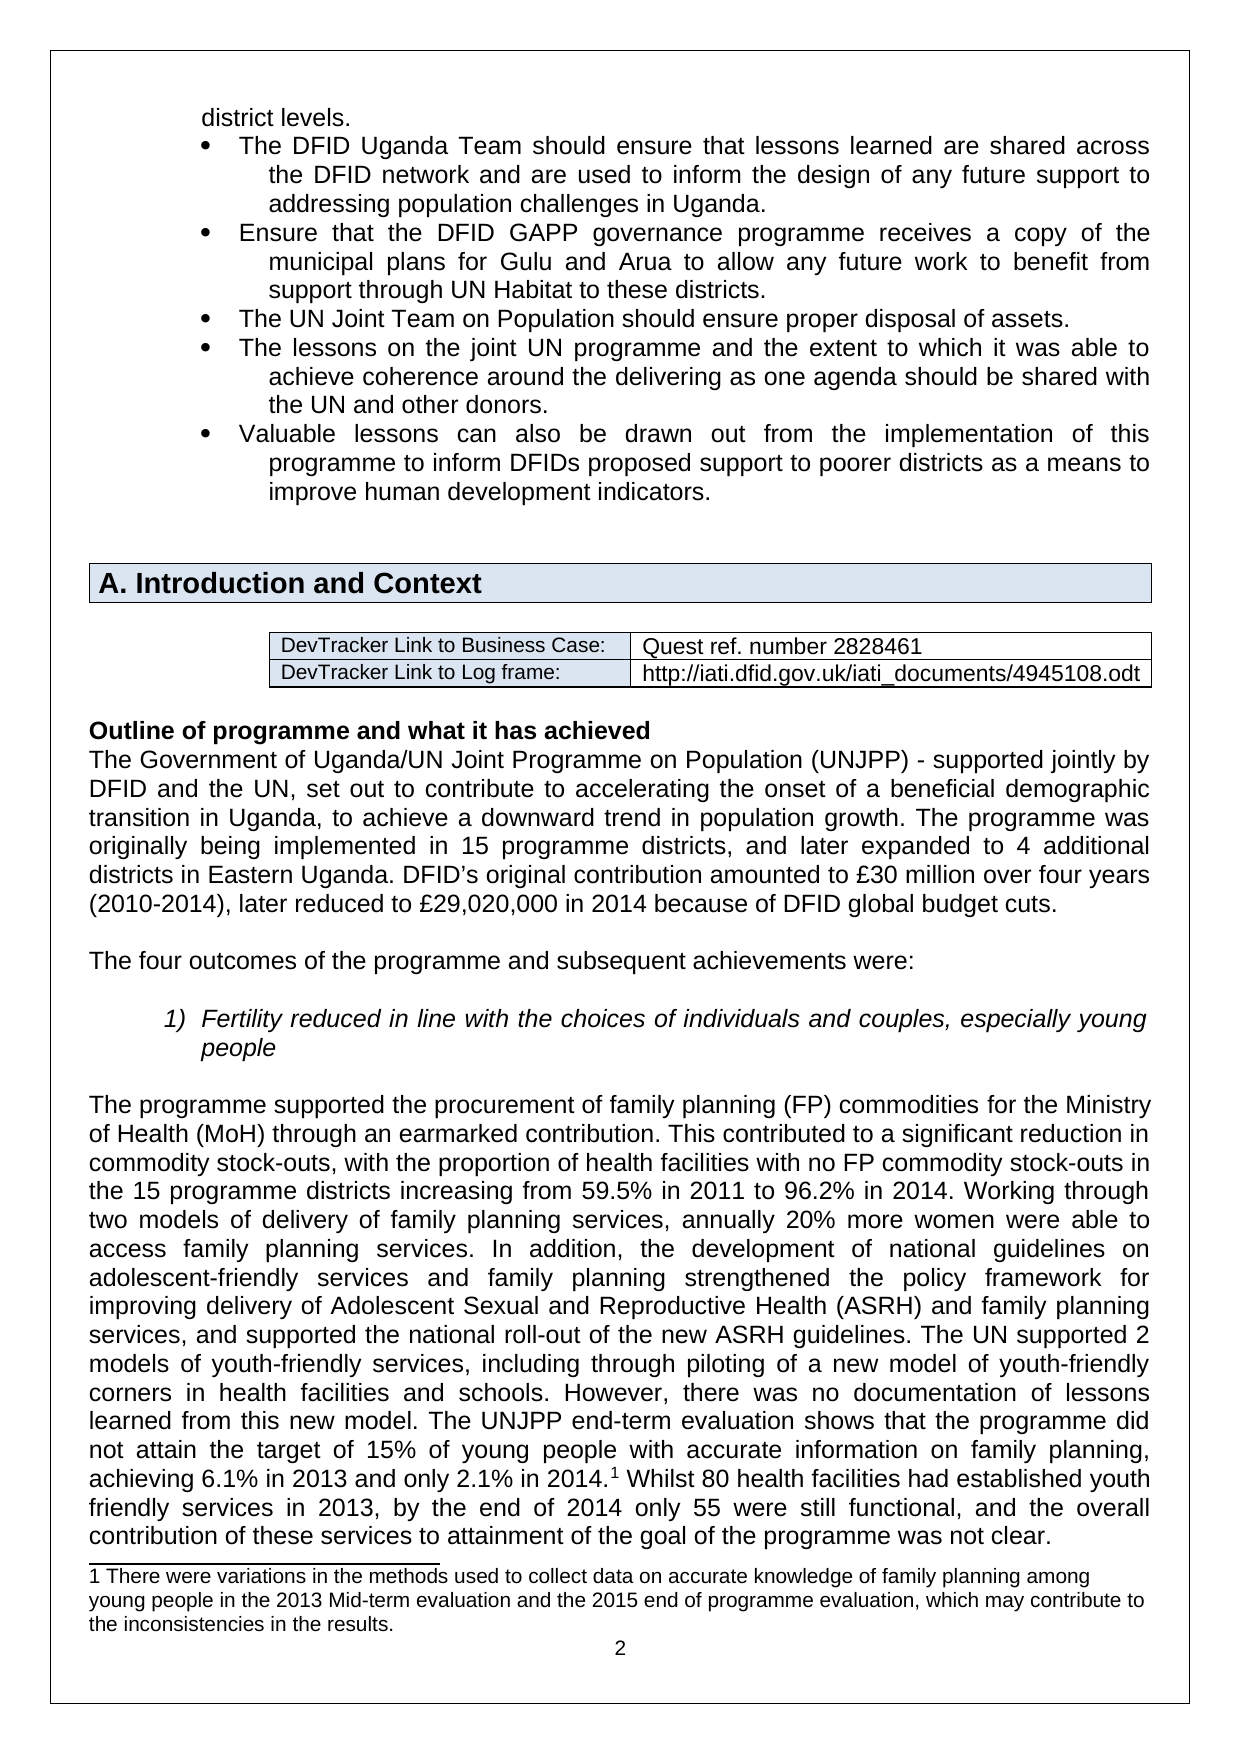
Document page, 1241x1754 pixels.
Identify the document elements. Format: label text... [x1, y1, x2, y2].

text Outline of programme and what it has achieved [89, 716, 1152, 745]
text The four outcomes of the programme and subsequent achievements were: [89, 946, 1152, 975]
list The UN Joint Team on Population should ensure proper disposal of assets. [201, 304, 1152, 333]
list Valuable lessons can also be drawn out from the implementation of this programme to inform DFIDs proposed support to poorer districts as a means to improve human development indicators. [201, 419, 1152, 506]
text The programme supported the procurement of family planning (FP) commodities for the Ministry of Health (MoH) through an earmarked contribution. This contributed to a significant reduction in commodity stock-outs, with the proportion of health facilities with no FP commodity stock-outs in the 15 programme districts increasing from 59.5% in 2011 to 96.2% in 2014. Working through two models of delivery of family planning services, annually 20% more women were able to access family planning services. In addition, the development of national guidelines on adolescent-friendly services and family planning strengthened the policy framework for improving delivery of Adolescent Sexual and Reproductive Health (ASRH) and family planning services, and supported the national roll-out of the new ASRH guidelines. The UN supported 2 models of youth-friendly services, including through piloting of a new model of youth-friendly corners in health facilities and schools. However, there was no documentation of lessons learned from this new model. The UNJPP end-term evaluation shows that the programme did not attain the target of 15% of young people with accurate information on family planning, achieving 6.1% in 2013 and only 2.1% in 2014. Whilst 80 health facilities had established youth friendly services in 2013, by the end of 2014 only 55 were still functional, and the overall contribution of these services to attainment of the goal of the programme was not clear. [89, 1090, 1152, 1550]
table_cell http://iati.dfid.gov.uk/iati_documents/4945108.odt [631, 660, 1151, 686]
table_cell DevTracker Link to Log frame: [270, 660, 630, 686]
table_header DevTracker Link to Business Case: [270, 633, 630, 659]
text The Government of Uganda/UN Joint Programme on Population (UNJPP) - supported jointly by DFID and the UN, set out to contribute to accelerating the onset of a beneficial demographic transition in Uganda, to achieve a downward trend in population growth. The programme was originally being implemented in 15 programme districts, and later expanded to 4 additional districts in Eastern Uganda. DFID’s original contribution amounted to £30 million over four years (2010-2014), later reduced to £29,020,000 in 2014 because of DFID global budget cuts. [89, 745, 1152, 917]
list The DFID Uganda Team should ensure that lessons learned are shared across the DFID network and are used to inform the design of any future support to addressing population challenges in Uganda. [201, 131, 1152, 218]
list The lessons on the joint UN programme and the extent to which it was able to achieve coherence around the delivering as one agenda should be shared with the UN and other donors. [201, 333, 1152, 419]
list Ensure that the DFID GAPP governance programme receives a copy of the municipal plans for Gulu and Arua to allow any future work to benefit from support through UN Habitat to these districts. [201, 218, 1152, 304]
text There were variations in the methods used to collect data on accurate knowledge of family planning among young people in the 2013 Mid-term evaluation and the 2015 end of programme evaluation, which may contribute to the inconsistencies in the results. [89, 1564, 1152, 1636]
list Fertility reduced in line with the choices of individuals and couples, especially young people [164, 1004, 1152, 1061]
list district levels. [164, 103, 1152, 131]
table_header Quest ref. number 2828461 [631, 633, 1151, 659]
text A. Introduction and Context [90, 564, 1151, 602]
